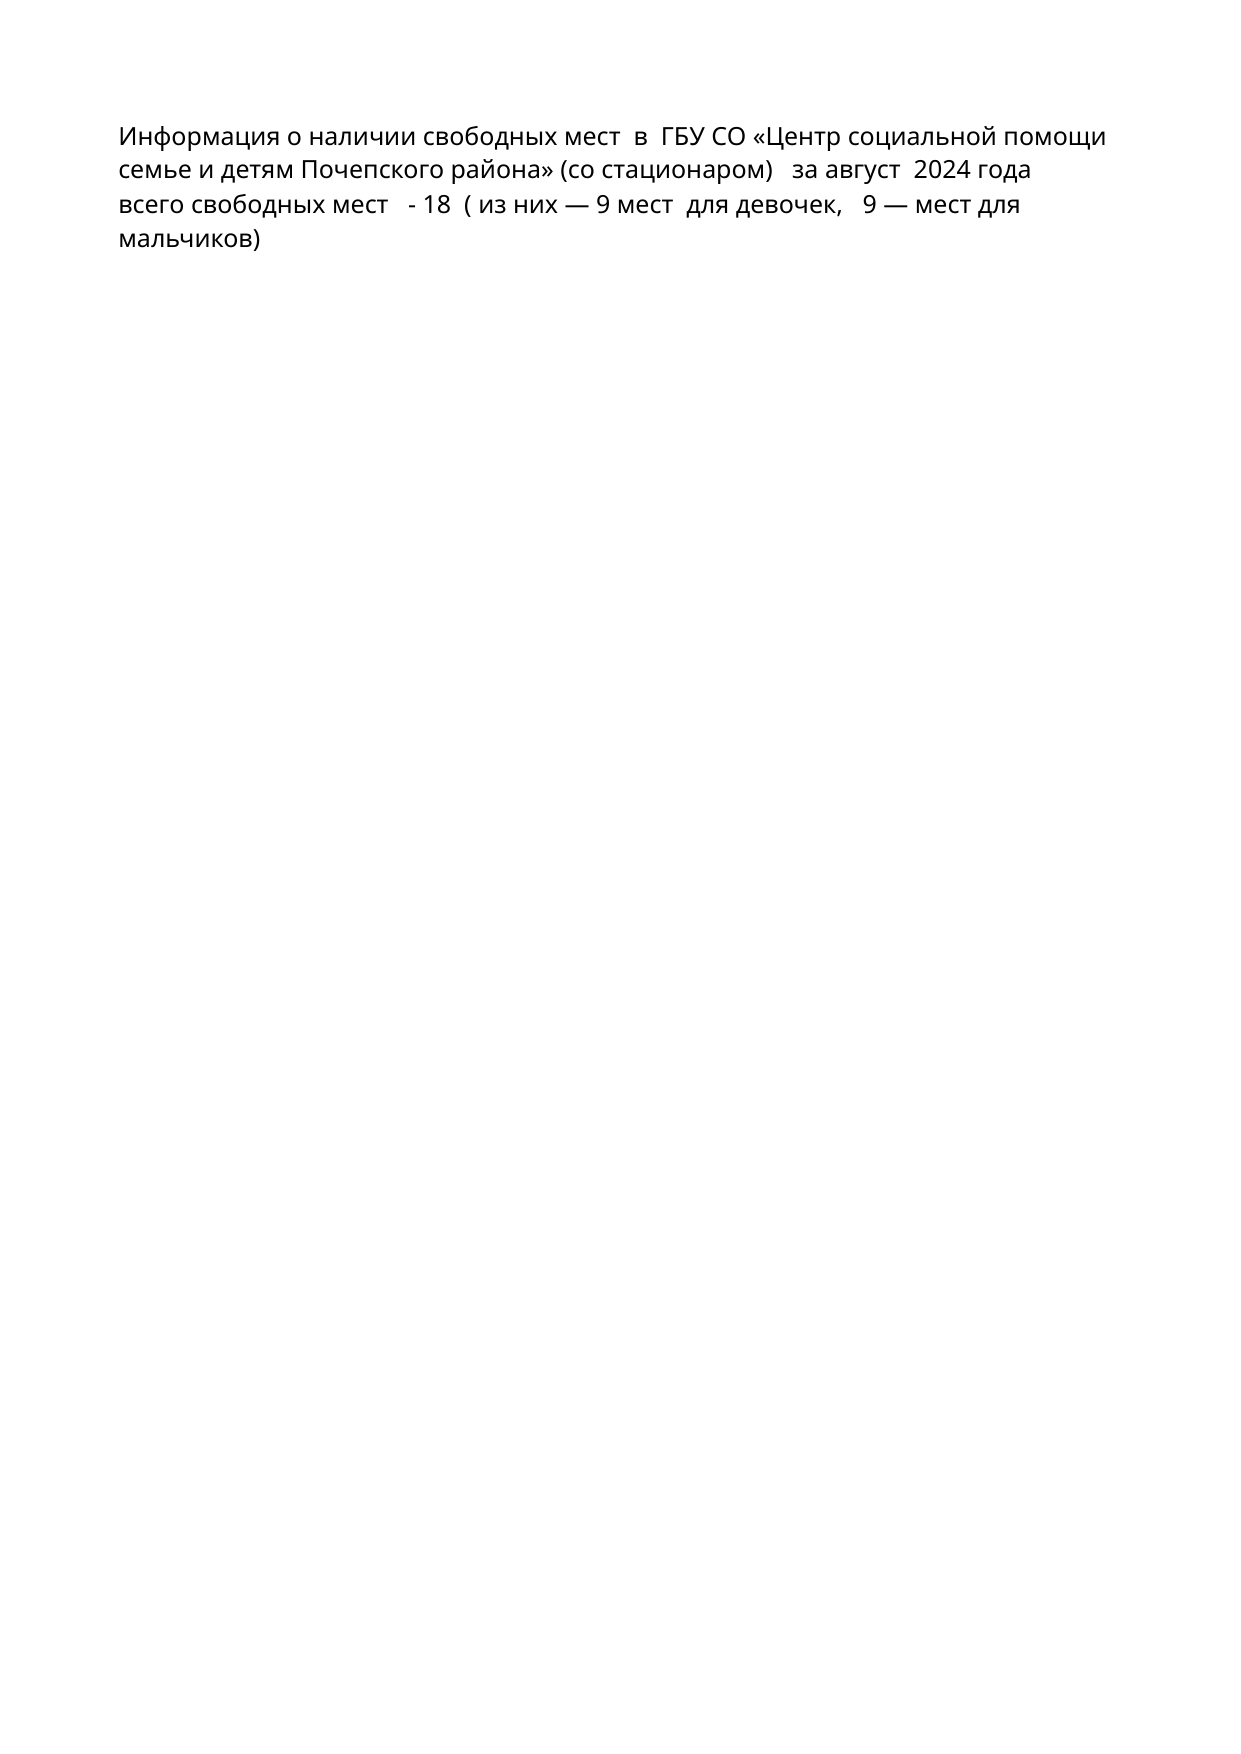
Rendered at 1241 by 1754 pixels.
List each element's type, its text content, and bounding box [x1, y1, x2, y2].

text Информация о наличии свободных мест в ГБУ СО «Центр социальной помощи семье и детям Почепского района» (со стационаром) за август 2024 года [118, 118, 1122, 186]
text всего свободных мест - 18 ( из них — 9 мест для девочек, 9 — мест для мальчиков) [118, 186, 1122, 254]
